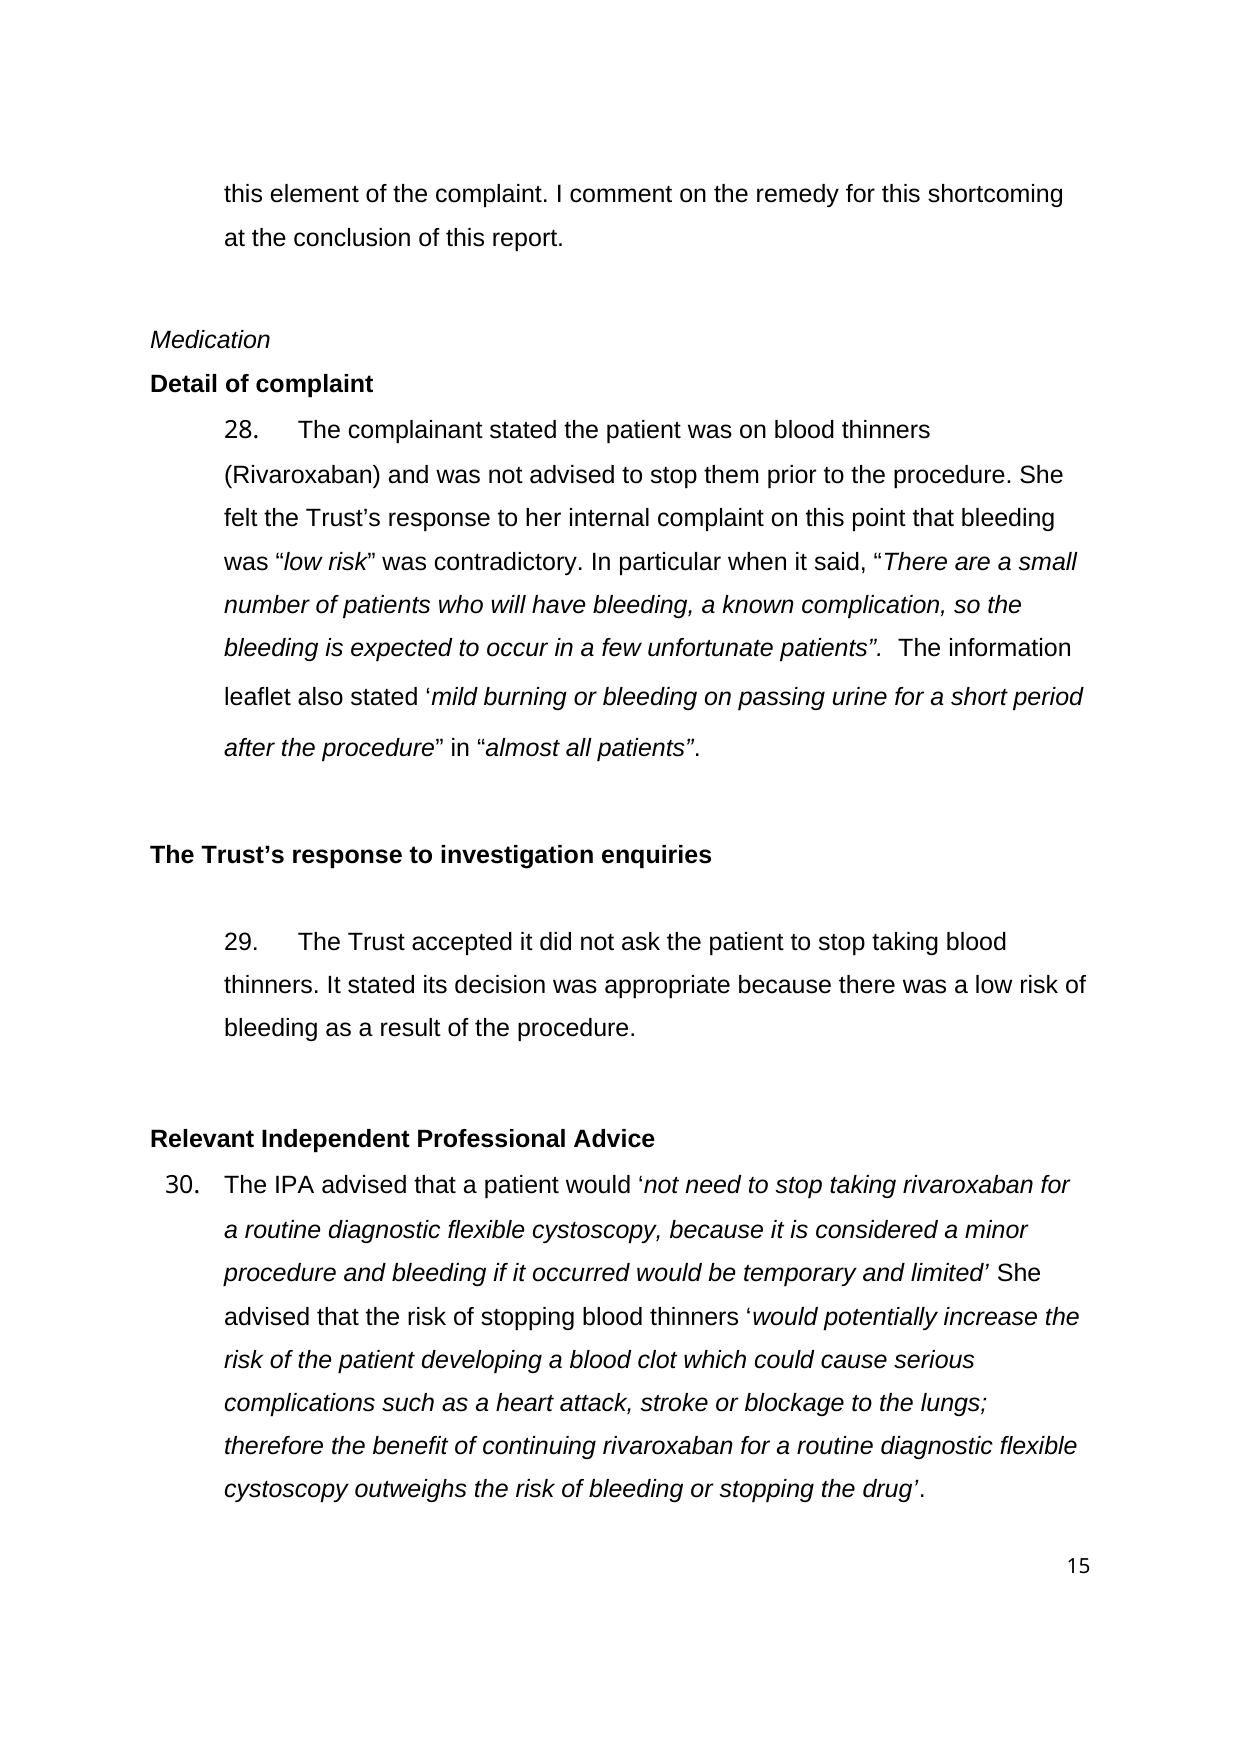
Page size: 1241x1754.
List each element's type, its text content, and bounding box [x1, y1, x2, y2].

text Medication [150, 326, 1090, 354]
text The Trust’s response to investigation enquiries [150, 840, 1090, 869]
list The complainant stated the patient was on blood thinners (Rivaroxaban) and was not advised to stop them prior to the procedure. She felt the Trust’s response to her internal complaint on this point that bleeding was “low risk” was contradictory. In particular when it said, “There are a small number of patients who will have bleeding, a known complication, so the bleeding is expected to occur in a few unfortunate patients”. The information leaflet also stated ‘mild burning or bleeding on passing urine for a short period after the procedure” in “almost all patients”. [224, 412, 1090, 763]
text Relevant Independent Professional Advice [150, 1124, 1090, 1152]
text Detail of complaint [150, 369, 1090, 397]
list this element of the complaint. I comment on the remedy for this shortcoming at the conclusion of this report. [224, 179, 1090, 251]
list The IPA advised that a patient would ‘not need to stop taking rivaroxaban for a routine diagnostic flexible cystoscopy, because it is considered a minor procedure and bleeding if it occurred would be temporary and limited’ She advised that the risk of stopping blood thinners ‘would potentially increase the risk of the patient developing a blood clot which could cause serious complications such as a heart attack, stroke or blockage to the lungs; therefore the benefit of continuing rivaroxaban for a routine diagnostic flexible cystoscopy outweighs the risk of bleeding or stopping the drug’. [165, 1167, 1090, 1503]
list The Trust accepted it did not ask the patient to stop taking blood thinners. It stated its decision was appropriate because there was a low risk of bleeding as a result of the procedure. [224, 927, 1090, 1042]
